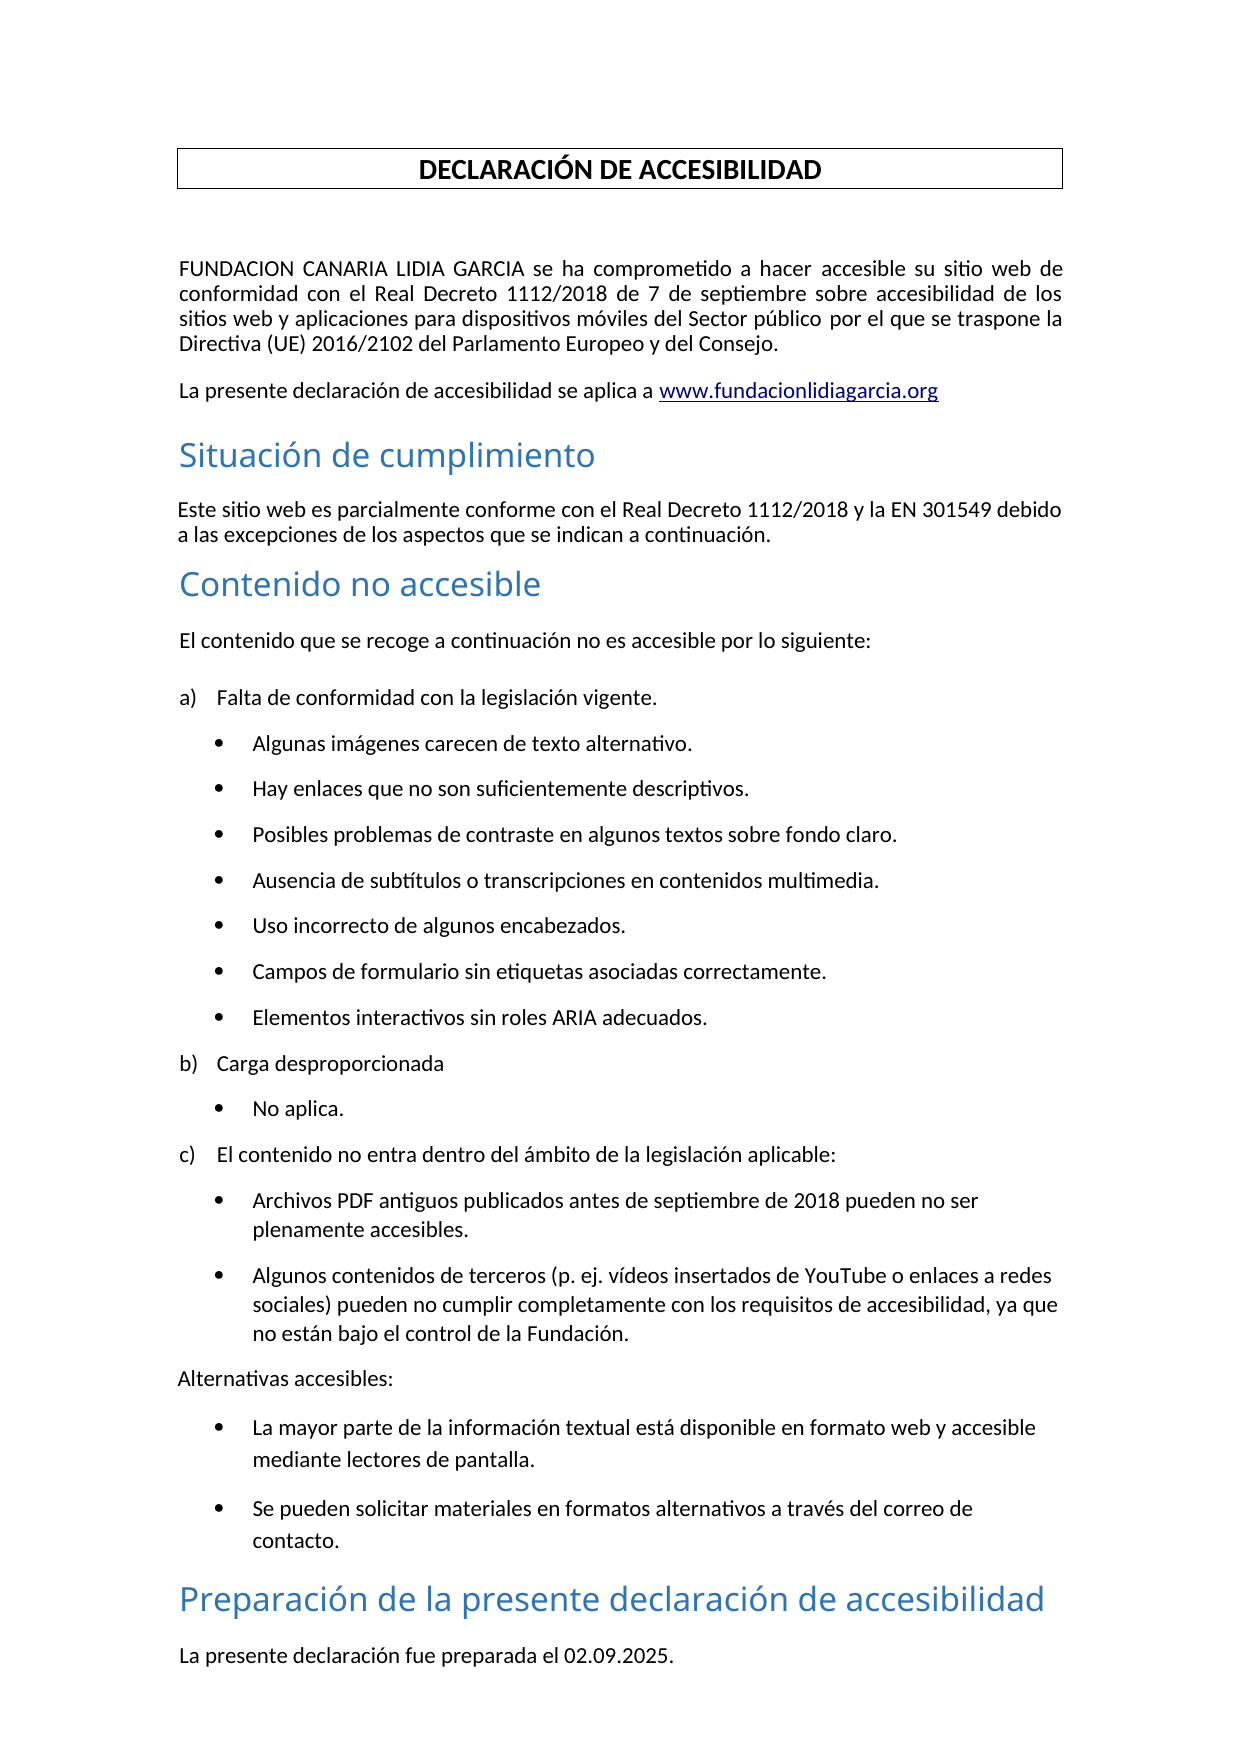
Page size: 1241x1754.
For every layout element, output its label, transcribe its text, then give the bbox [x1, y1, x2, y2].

list Uso incorrecto de algunos encabezados. [215, 912, 1063, 939]
list Algunos contenidos de terceros (p. ej. vídeos insertados de YouTube o enlaces a redes sociales) pueden no cumplir completamente con los requisitos de accesibilidad, ya que no están bajo el control de la Fundación. [215, 1261, 1063, 1347]
subtitle Situación de cumplimiento [179, 432, 1063, 477]
list Falta de conformidad con la legislación vigente. [179, 683, 1063, 711]
list Archivos PDF antiguos publicados antes de septiembre de 2018 pueden no ser plenamente accesibles. [215, 1186, 1063, 1243]
list La mayor parte de la información textual está disponible en formato web y accesible mediante lectores de pantalla. [215, 1413, 1063, 1474]
text DECLARACIÓN DE ACCESIBILIDAD [178, 149, 1062, 188]
text FUNDACION CANARIA LIDIA GARCIA se ha comprometido a hacer accesible su sitio web de conformidad con el Real Decreto 1112/2018 de 7 de septiembre sobre accesibilidad de los sitios web y aplicaciones para dispositivos móviles del Sector público por el que se traspone la Directiva (UE) 2016/2102 del Parlamento Europeo y del Consejo. [179, 256, 1063, 357]
list Hay enlaces que no son suficientemente descriptivos. [215, 774, 1063, 802]
subtitle Preparación de la presente declaración de accesibilidad [179, 1576, 1063, 1621]
list Ausencia de subtítulos o transcripciones en contenidos multimedia. [215, 866, 1063, 894]
list Algunas imágenes carecen de texto alternativo. [215, 729, 1063, 757]
list El contenido no entra dentro del ámbito de la legislación aplicable: [179, 1140, 1063, 1168]
list Elementos interactivos sin roles ARIA adecuados. [215, 1003, 1063, 1031]
list Campos de formulario sin etiquetas asociadas correctamente. [215, 957, 1063, 985]
list Se pueden solicitar materiales en formatos alternativos a través del correo de contacto. [215, 1494, 1063, 1555]
list Carga desproporcionada [179, 1049, 1063, 1077]
text El contenido que se recoge a continuación no es accesible por lo siguiente: [179, 626, 1063, 654]
subtitle Contenido no accesible [179, 561, 1063, 606]
text La presente declaración fue preparada el 02.09.2025. [179, 1641, 1063, 1669]
text La presente declaración de accesibilidad se aplica a www.fundacionlidiagarcia.org [179, 379, 1063, 404]
text Este sitio web es parcialmente conforme con el Real Decreto 1112/2018 y la EN 301549 debido a las excepciones de los aspectos que se indican a continuación. [177, 497, 1063, 548]
list Posibles problemas de contraste en algunos textos sobre fondo claro. [215, 820, 1063, 848]
text Alternativas accesibles: [177, 1364, 1063, 1393]
list No aplica. [215, 1094, 1063, 1122]
